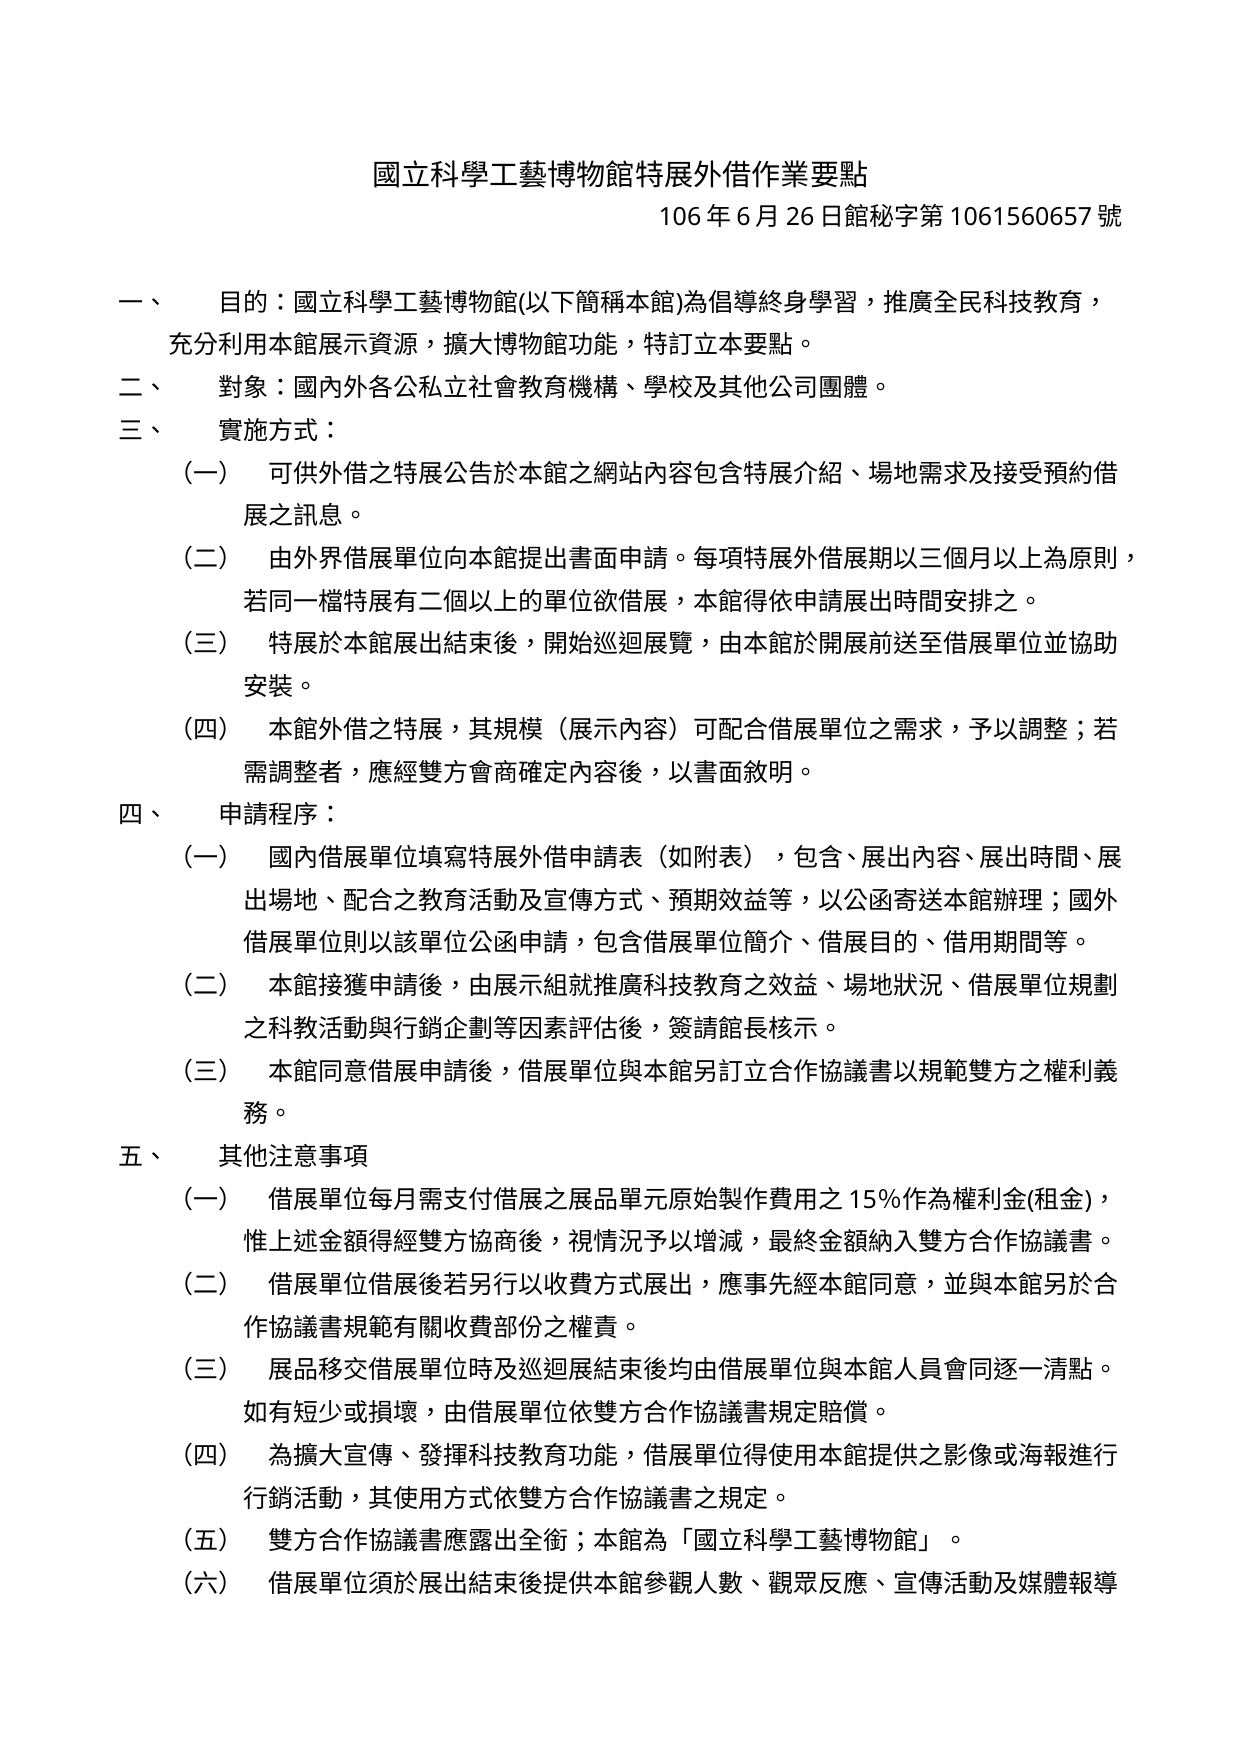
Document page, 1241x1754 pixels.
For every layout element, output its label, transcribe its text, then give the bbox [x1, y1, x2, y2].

list 申請程序： [118, 792, 1122, 834]
text 國立科學工藝博物館特展外借作業要點 [118, 151, 1122, 194]
list 展品移交借展單位時及巡迴展結束後均由借展單位與本館人員會同逐一清點。如有短少或損壞，由借展單位依雙方合作協議書規定賠償。 [168, 1347, 1122, 1432]
list 特展於本館展出結束後，開始巡迴展覽，由本館於開展前送至借展單位並協助安裝。 [168, 621, 1122, 706]
list 本館接獲申請後，由展示組就推廣科技教育之效益、場地狀況、借展單位規劃之科教活動與行銷企劃等因素評估後，簽請館長核示。 [168, 962, 1122, 1048]
list 為擴大宣傳、發揮科技教育功能，借展單位得使用本館提供之影像或海報進行行銷活動，其使用方式依雙方合作協議書之規定。 [168, 1432, 1122, 1518]
list 本館外借之特展，其規模（展示內容）可配合借展單位之需求，予以調整；若需調整者，應經雙方會商確定內容後，以書面敘明。 [168, 706, 1122, 792]
list 可供外借之特展公告於本館之網站內容包含特展介紹、場地需求及接受預約借展之訊息。 [168, 450, 1122, 535]
text 106年6月26日館秘字第1061560657號 [118, 194, 1122, 236]
list 由外界借展單位向本館提出書面申請。每項特展外借展期以三個月以上為原則，若同一檔特展有二個以上的單位欲借展，本館得依申請展出時間安排之。 [168, 535, 1122, 621]
list 其他注意事項 [118, 1133, 1122, 1176]
list 對象：國內外各公私立社會教育機構、學校及其他公司團體。 [118, 364, 1122, 407]
list 目的：國立科學工藝博物館(以下簡稱本館)為倡導終身學習，推廣全民科技教育，充分利用本館展示資源，擴大博物館功能，特訂立本要點。 [118, 279, 1122, 364]
list 雙方合作協議書應露出全銜；本館為「國立科學工藝博物館」。 [168, 1518, 1122, 1560]
list 國內借展單位填寫特展外借申請表（如附表），包含、展出內容、展出時間、展出場地、配合之教育活動及宣傳方式、預期效益等，以公函寄送本館辦理；國外借展單位則以該單位公函申請，包含借展單位簡介、借展目的、借用期間等。 [168, 834, 1122, 962]
list 借展單位須於展出結束後提供本館參觀人數、觀眾反應、宣傳活動及媒體報導 [168, 1560, 1122, 1603]
list 借展單位每月需支付借展之展品單元原始製作費用之15％作為權利金(租金)，惟上述金額得經雙方協商後，視情況予以增減，最終金額納入雙方合作協議書。 [168, 1176, 1122, 1261]
list 本館同意借展申請後，借展單位與本館另訂立合作協議書以規範雙方之權利義務。 [168, 1048, 1122, 1133]
list 借展單位借展後若另行以收費方式展出，應事先經本館同意，並與本館另於合作協議書規範有關收費部份之權責。 [168, 1261, 1122, 1347]
list 實施方式： [118, 407, 1122, 450]
